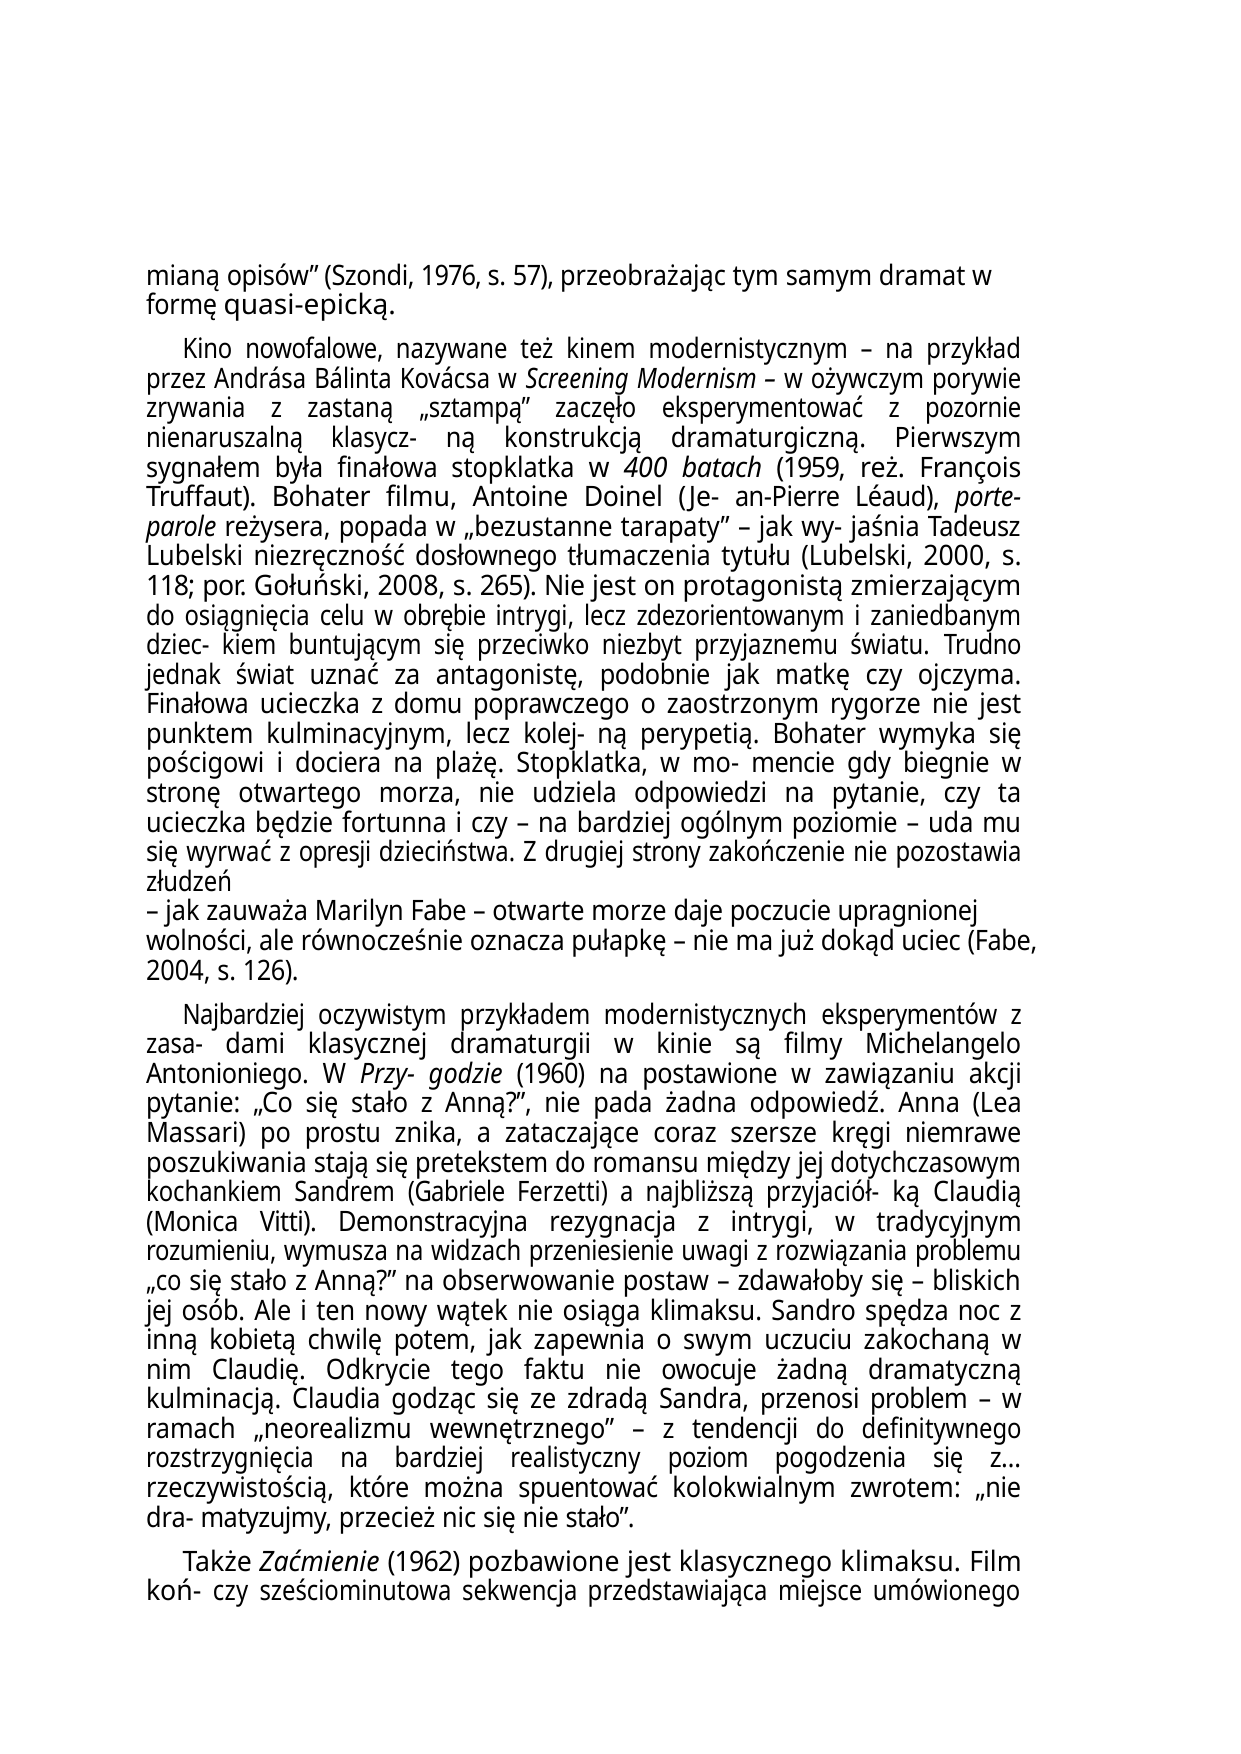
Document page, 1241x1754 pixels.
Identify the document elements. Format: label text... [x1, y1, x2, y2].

text Najbardziej oczywistym przykładem modernistycznych eksperymentów z zasa- dami klasycznej dramaturgii w kinie są filmy Michelangelo Antonioniego. W Przy- godzie (1960) na postawione w zawiązaniu akcji pytanie: „Co się stało z Anną?”, nie pada żadna odpowiedź. Anna (Lea Massari) po prostu znika, a zataczające coraz szersze kręgi niemrawe poszukiwania stają się pretekstem do romansu między jej dotychczasowym kochankiem Sandrem (Gabriele Ferzetti) a najbliższą przyjaciół- ką Claudią (Monica Vitti). Demonstracyjna rezygnacja z intrygi, w tradycyjnym rozumieniu, wymusza na widzach przeniesienie uwagi z rozwiązania problemu „co się stało z Anną?” na obserwowanie postaw – zdawałoby się – bliskich jej osób. Ale i ten nowy wątek nie osiąga klimaksu. Sandro spędza noc z inną kobietą chwilę potem, jak zapewnia o swym uczuciu zakochaną w nim Claudię. Odkrycie tego faktu nie owocuje żadną dramatyczną kulminacją. Claudia godząc się ze zdradą Sandra, przenosi problem – w ramach „neorealizmu wewnętrznego” – z tendencji do definitywnego rozstrzygnięcia na bardziej realistyczny poziom pogodzenia się z… rzeczywistością, które można spuentować kolokwialnym zwrotem: „nie dra- matyzujmy, przecież nic się nie stało”. [146, 1001, 1022, 1533]
text Kino nowofalowe, nazywane też kinem modernistycznym – na przykład przez Andrása Bálinta Kovácsa w Screening Modernism – w ożywczym porywie zrywania z zastaną „sztampą” zaczęło eksperymentować z pozornie nienaruszalną klasycz- ną konstrukcją dramaturgiczną. Pierwszym sygnałem była finałowa stopklatka w 400 batach (1959, reż. François Truffaut). Bohater filmu, Antoine Doinel (Je- an-Pierre Léaud), porte-parole reżysera, popada w „bezustanne tarapaty” – jak wy- jaśnia Tadeusz Lubelski niezręczność dosłownego tłumaczenia tytułu (Lubelski, 2000, s. 118; por. Gołuński, 2008, s. 265). Nie jest on protagonistą zmierzającym do osiągnięcia celu w obrębie intrygi, lecz zdezorientowanym i zaniedbanym dziec- kiem buntującym się przeciwko niezbyt przyjaznemu światu. Trudno jednak świat uznać za antagonistę, podobnie jak matkę czy ojczyma. Finałowa ucieczka z domu poprawczego o zaostrzonym rygorze nie jest punktem kulminacyjnym, lecz kolej- ną perypetią. Bohater wymyka się pościgowi i dociera na plażę. Stopklatka, w mo- mencie gdy biegnie w stronę otwartego morza, nie udziela odpowiedzi na pytanie, czy ta ucieczka będzie fortunna i czy – na bardziej ogólnym poziomie – uda mu się wyrwać z opresji dzieciństwa. Z drugiej strony zakończenie nie pozostawia złudzeń [146, 335, 1021, 897]
text Także Zaćmienie (1962) pozbawione jest klasycznego klimaksu. Film koń- czy sześciominutowa sekwencja przedstawiająca miejsce umówionego [146, 1547, 1022, 1607]
text mianą opisów” (Szondi, 1976, s. 57), przeobrażając tym samym dramat w formę quasi-epicką. [146, 261, 1021, 321]
text – jak zauważa Marilyn Fabe – otwarte morze daje poczucie upragnionej wolności, ale równocześnie oznacza pułapkę – nie ma już dokąd uciec (Fabe, 2004, s. 126). [146, 897, 1049, 986]
